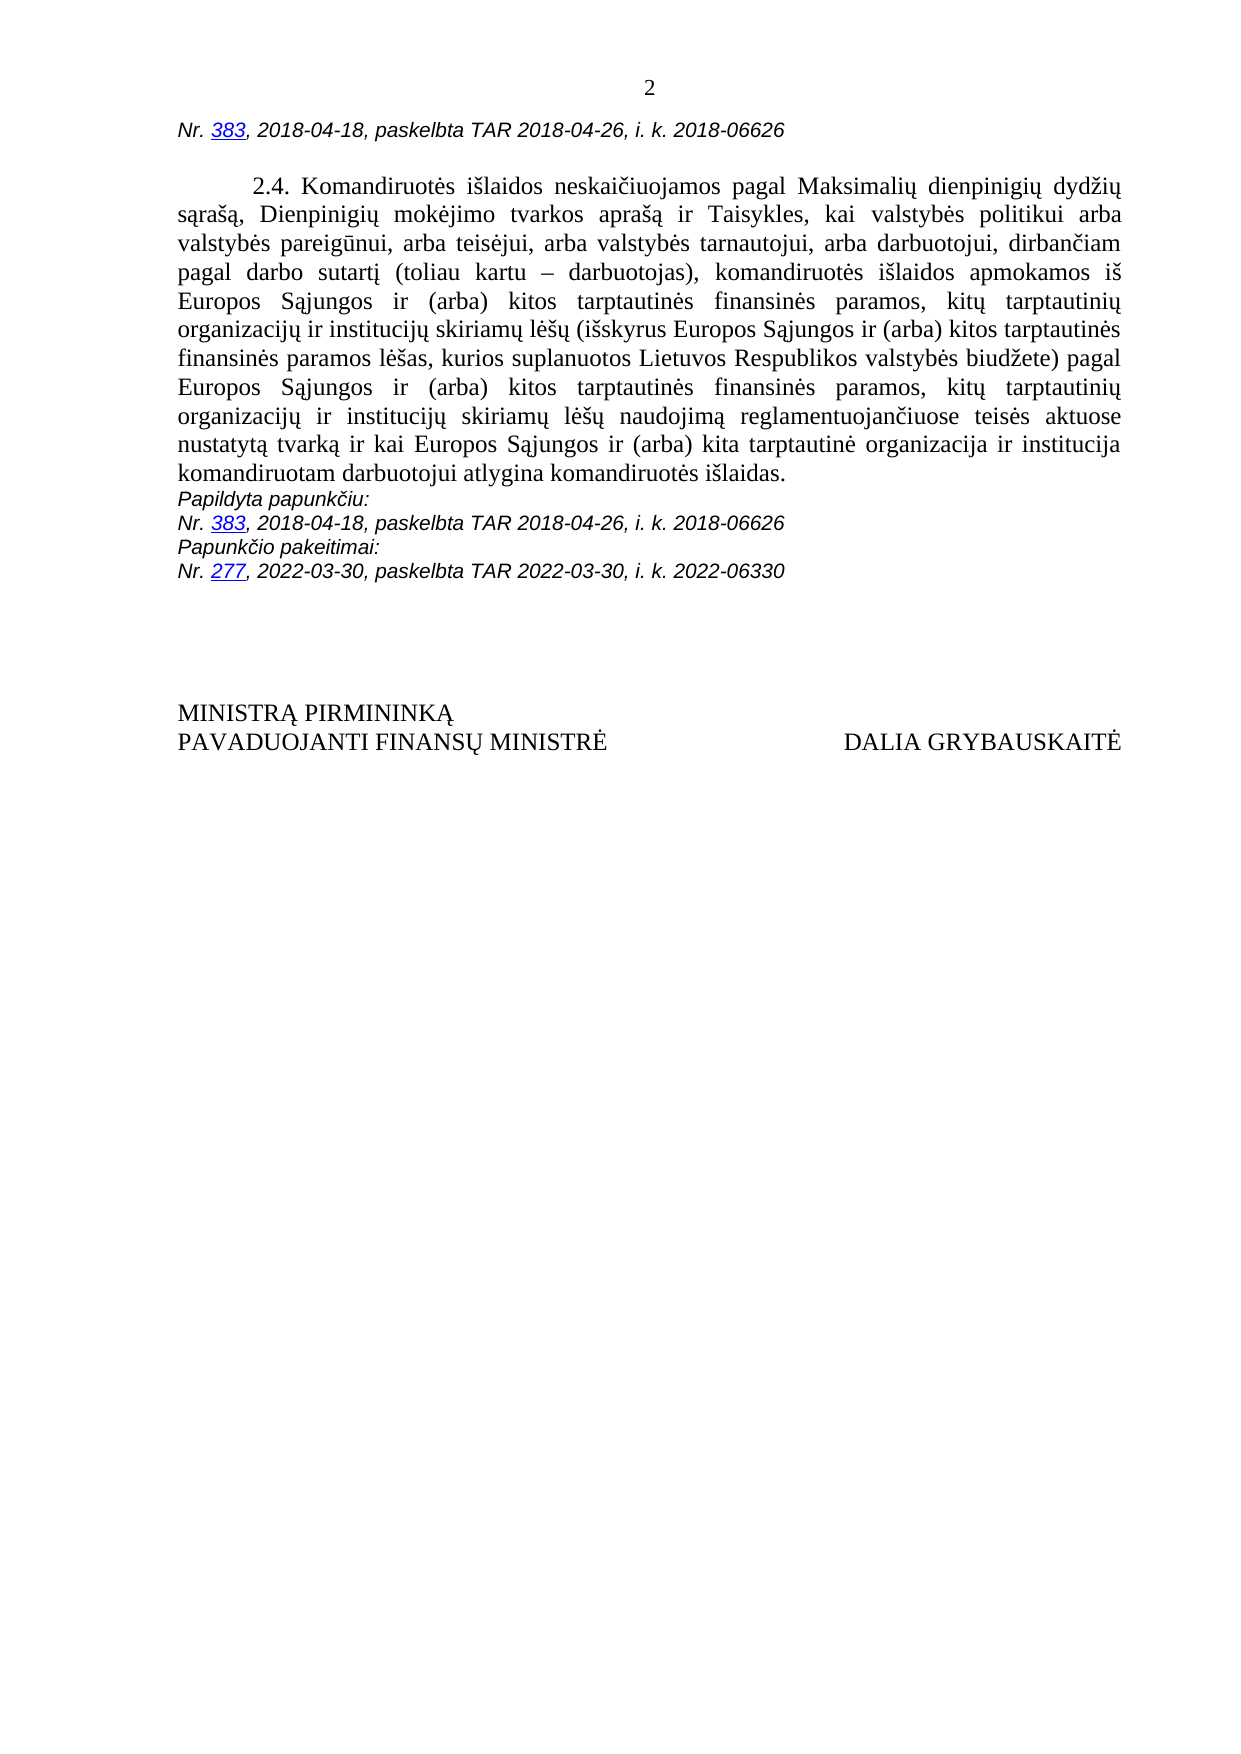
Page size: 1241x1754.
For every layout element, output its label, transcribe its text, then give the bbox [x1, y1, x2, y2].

text 2.4. Komandiruotės išlaidos neskaičiuojamos pagal Maksimalių dienpinigių dydžių sąrašą, Dienpinigių mokėjimo tvarkos aprašą ir Taisykles, kai valstybės politikui arba valstybės pareigūnui, arba teisėjui, arba valstybės tarnautojui, arba darbuotojui, dirbančiam pagal darbo sutartį (toliau kartu – darbuotojas), komandiruotės išlaidos apmokamos iš Europos Sąjungos ir (arba) kitos tarptautinės finansinės paramos, kitų tarptautinių organizacijų ir institucijų skiriamų lėšų (išskyrus Europos Sąjungos ir (arba) kitos tarptautinės finansinės paramos lėšas, kurios suplanuotos Lietuvos Respublikos valstybės biudžete) pagal Europos Sąjungos ir (arba) kitos tarptautinės finansinės paramos, kitų tarptautinių organizacijų ir institucijų skiriamų lėšų naudojimą reglamentuojančiuose teisės aktuose nustatytą tvarką ir kai Europos Sąjungos ir (arba) kita tarptautinė organizacija ir institucija komandiruotam darbuotojui atlygina komandiruotės išlaidas. [177, 171, 1122, 487]
text Nr. 277, 2022-03-30, paskelbta TAR 2022-03-30, i. k. 2022-06330 [177, 559, 1122, 583]
text Papildyta papunkčiu: [177, 487, 1122, 511]
text Nr. 383, 2018-04-18, paskelbta TAR 2018-04-26, i. k. 2018-06626 [177, 511, 1122, 535]
text Papunkčio pakeitimai: [177, 535, 1122, 559]
text Nr. 383, 2018-04-18, paskelbta TAR 2018-04-26, i. k. 2018-06626 [177, 118, 1122, 142]
text pavaduojanti finansų ministrė Dalia Grybauskaitė [177, 727, 1122, 755]
text Ministrą Pirmininką [177, 698, 1122, 727]
